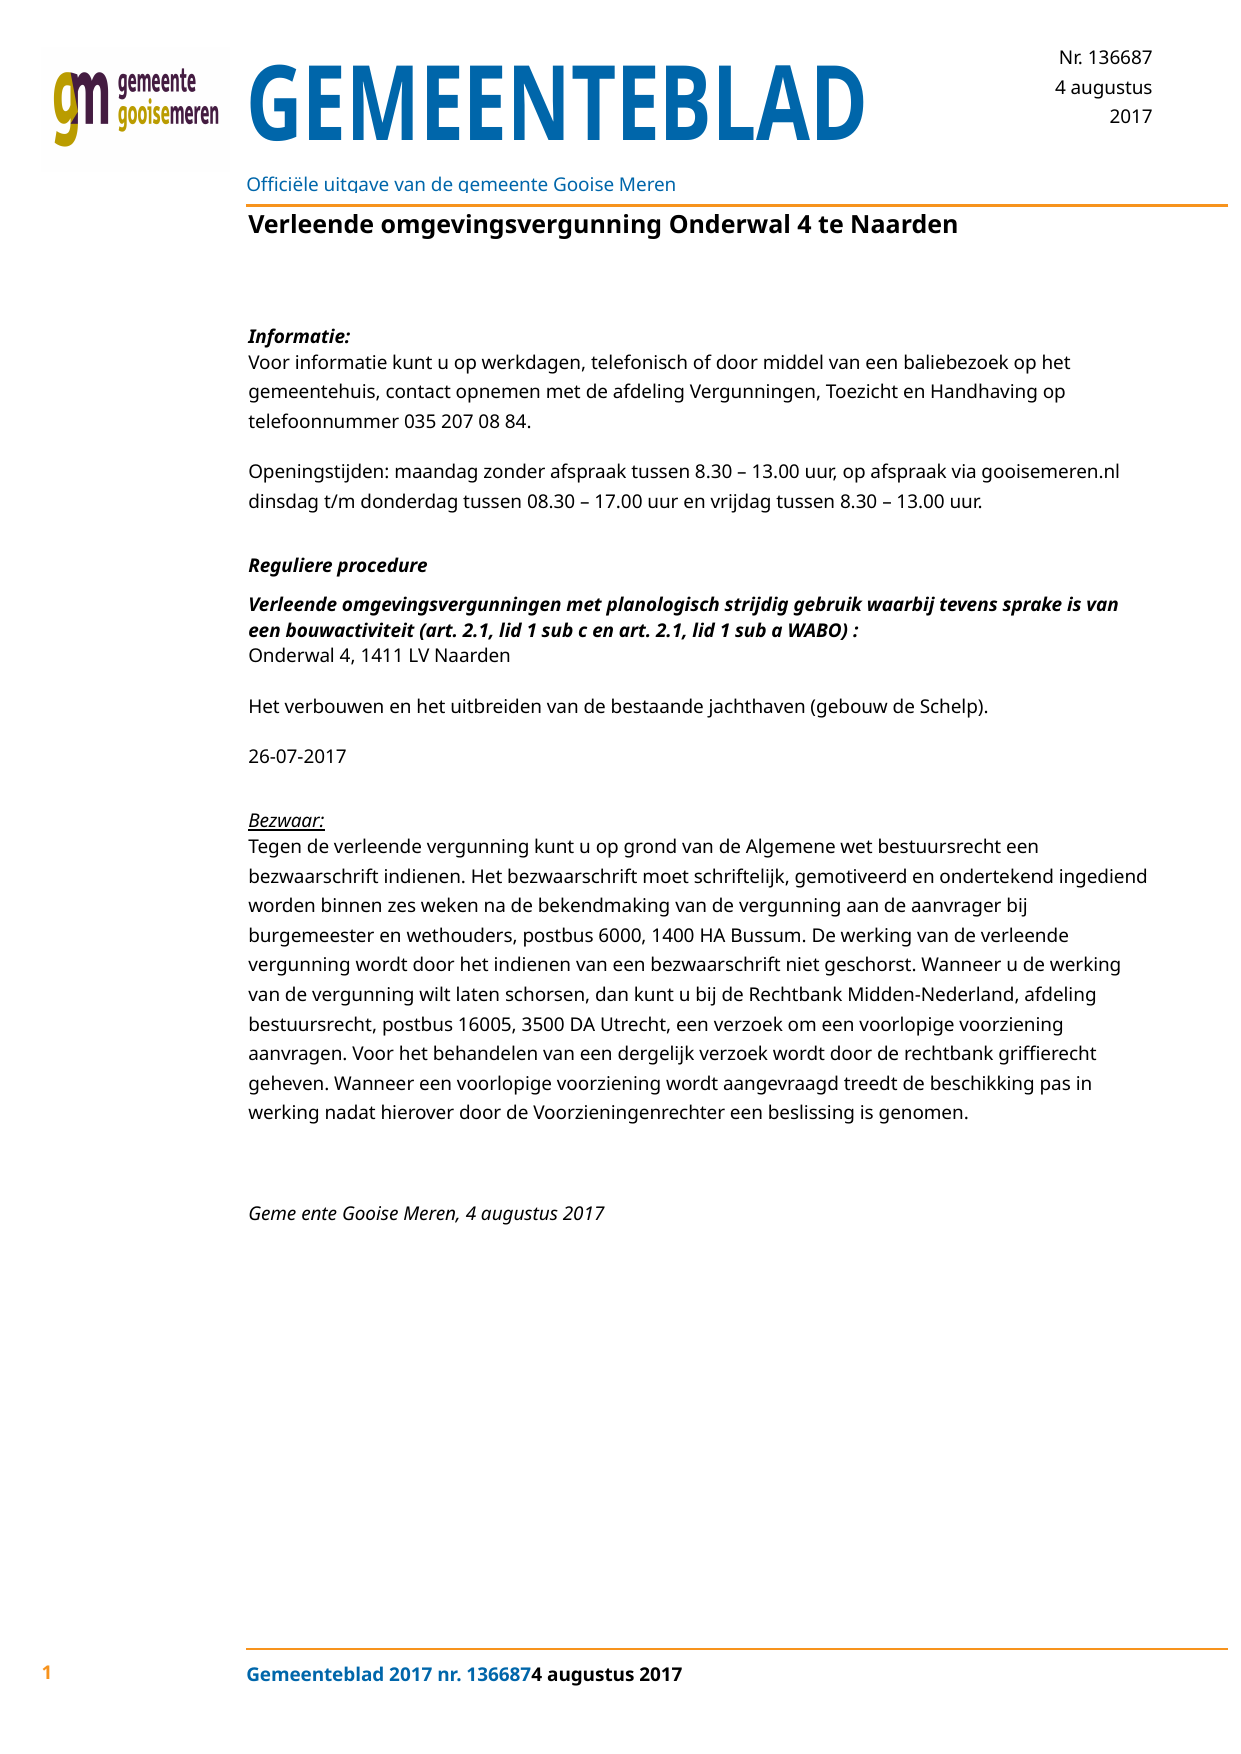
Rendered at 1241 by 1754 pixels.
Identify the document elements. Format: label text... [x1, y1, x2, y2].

text Verleende omgevingsvergunning Onderwal 4 te Naarden [248, 207, 1152, 241]
text Onderwal 4, 1411 LV Naarden [248, 643, 1152, 668]
text Reguliere procedure [248, 552, 1152, 578]
text Openingstijden: maandag zonder afspraak tussen 8.30 – 13.00 uur, op afspraak via gooisemeren.nl dinsdag t/m donderdag tussen 08.30 – 17.00 uur en vrijdag tussen 8.30 – 13.00 uur. [248, 458, 1152, 514]
picture [41, 47, 231, 172]
text Verleende omgevingsvergunningen met planologisch strijdig gebruik waarbij tevens sprake is van een bouwactiviteit (art. 2.1, lid 1 sub c en art. 2.1, lid 1 sub a WABO) : [248, 591, 1152, 643]
text Geme ente Gooise Meren, 4 augustus 2017 [248, 1200, 1152, 1226]
text Het verbouwen en het uitbreiden van de bestaande jachthaven (gebouw de Schelp). [248, 693, 1152, 719]
text Bezwaar: [248, 807, 1152, 833]
text Tegen de verleende vergunning kunt u op grond van de Algemene wet bestuursrecht een bezwaarschrift indienen. Het bezwaarschrift moet schriftelijk, gemotiveerd en ondertekend ingediend worden binnen zes weken na de bekendmaking van de vergunning aan de aanvrager bij burgemeester en wethouders, postbus 6000, 1400 HA Bussum. De werking van de verleende vergunning wordt door het indienen van een bezwaarschrift niet geschorst. Wanneer u de werking van de vergunning wilt laten schorsen, dan kunt u bij de Rechtbank Midden-Nederland, afdeling bestuursrecht, postbus 16005, 3500 DA Utrecht, een verzoek om een voorlopige voorziening aanvragen. Voor het behandelen van een dergelijk verzoek wordt door de rechtbank griffierecht geheven. Wanneer een voorlopige voorziening wordt aangevraagd treedt de beschikking pas in werking nadat hierover door de Voorzieningenrechter een beslissing is genomen. [248, 833, 1152, 1125]
text 26-07-2017 [248, 743, 1152, 769]
text Informatie: [248, 323, 1152, 349]
text Voor informatie kunt u op werkdagen, telefonisch of door middel van een baliebezoek op het gemeentehuis, contact opnemen met de afdeling Vergunningen, Toezicht en Handhaving op telefoonnummer 035 207 08 84. [248, 349, 1152, 434]
